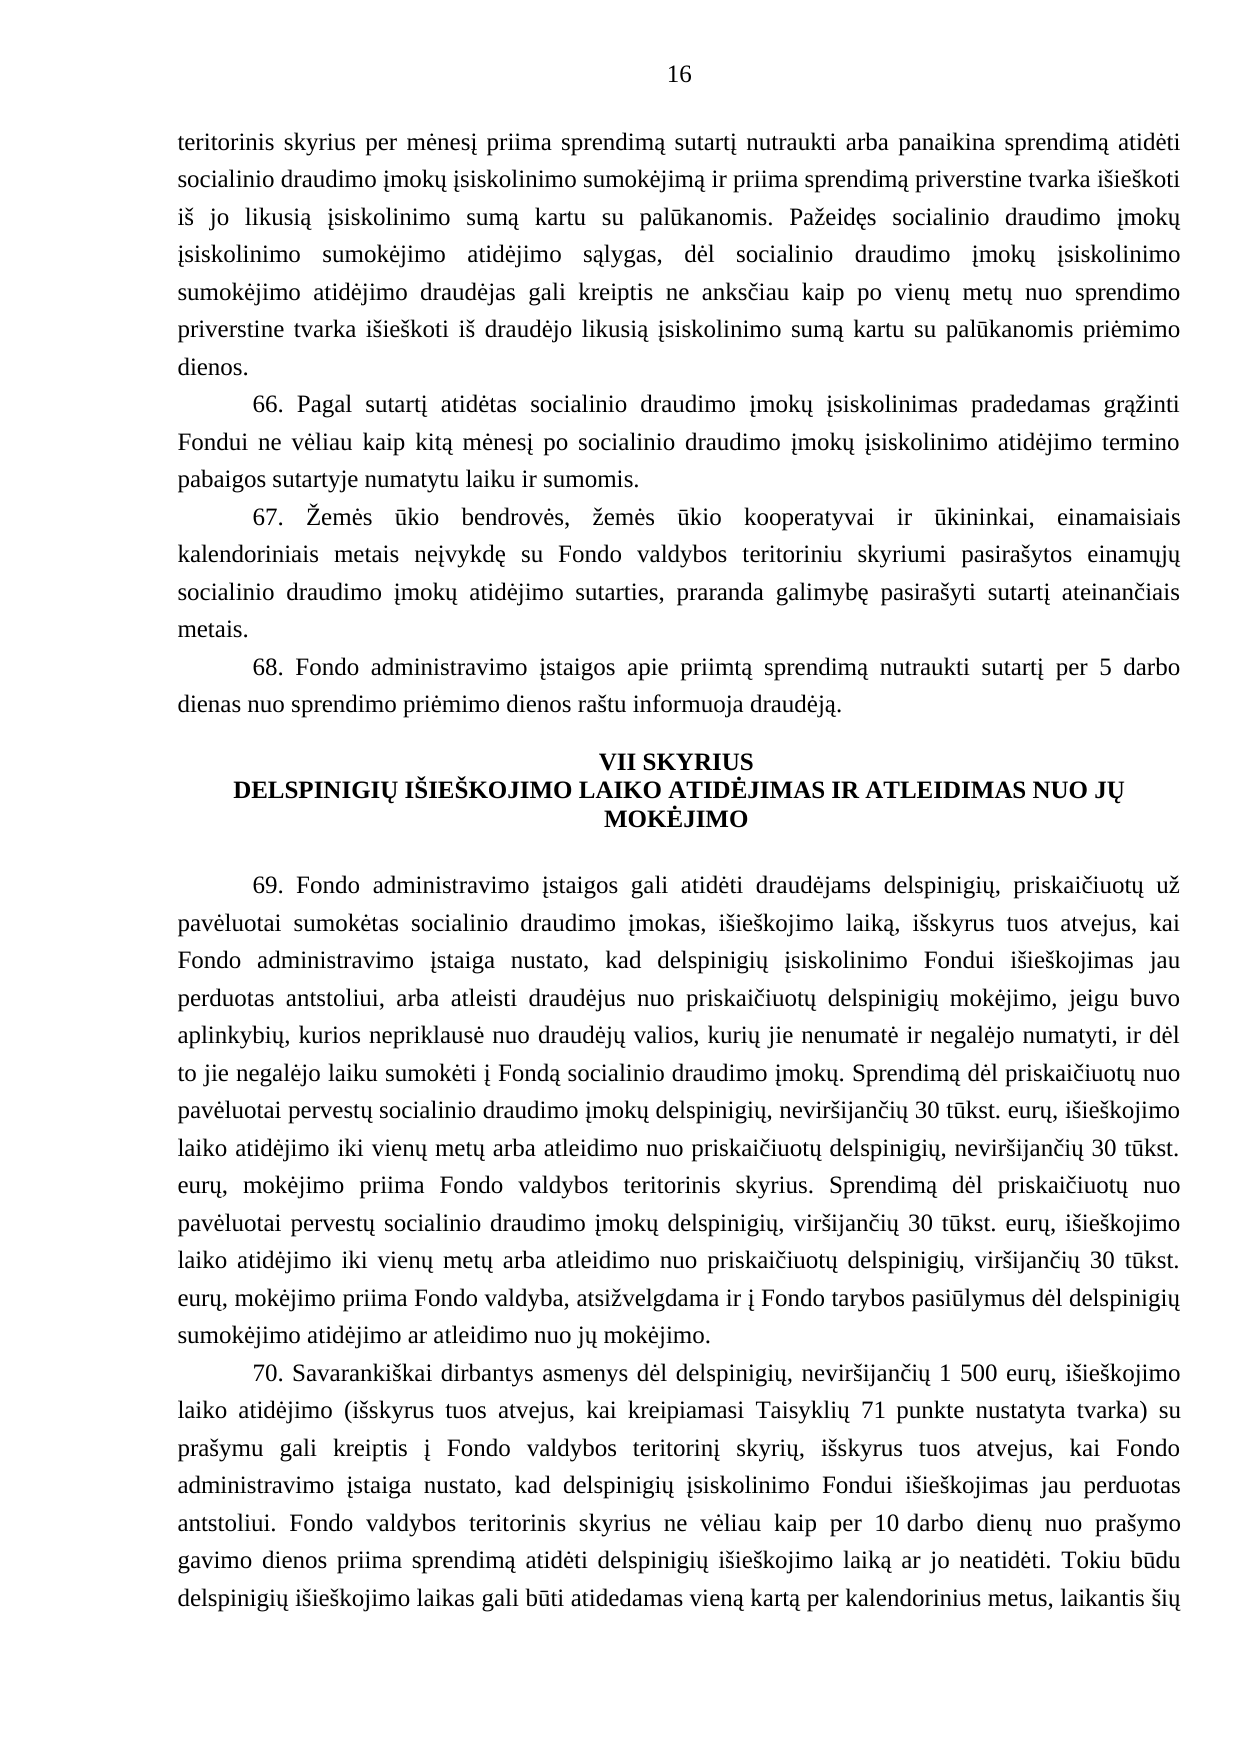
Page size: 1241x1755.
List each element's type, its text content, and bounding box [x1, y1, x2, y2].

text 70. Savarankiškai dirbantys asmenys dėl delspinigių, neviršijančių 1 500 eurų, išieškojimo laiko atidėjimo (išskyrus tuos atvejus, kai kreipiamasi Taisyklių 71 punkte nustatyta tvarka) su prašymu gali kreiptis į Fondo valdybos teritorinį skyrių, išskyrus tuos atvejus, kai Fondo administravimo įstaiga nustato, kad delspinigių įsiskolinimo Fondui išieškojimas jau perduotas antstoliui. Fondo valdybos teritorinis skyrius ne vėliau kaip per 10 darbo dienų nuo prašymo gavimo dienos priima sprendimą atidėti delspinigių išieškojimo laiką ar jo neatidėti. Tokiu būdu delspinigių išieškojimo laikas gali būti atidedamas vieną kartą per kalendorinius metus, laikantis šių [177, 1349, 1181, 1612]
text teritorinis skyrius per mėnesį priima sprendimą sutartį nutraukti arba panaikina sprendimą atidėti socialinio draudimo įmokų įsiskolinimo sumokėjimą ir priima sprendimą priverstine tvarka išieškoti iš jo likusią įsiskolinimo sumą kartu su palūkanomis. Pažeidęs socialinio draudimo įmokų įsiskolinimo sumokėjimo atidėjimo sąlygas, dėl socialinio draudimo įmokų įsiskolinimo sumokėjimo atidėjimo draudėjas gali kreiptis ne anksčiau kaip po vienų metų nuo sprendimo priverstine tvarka išieškoti iš draudėjo likusią įsiskolinimo sumą kartu su palūkanomis priėmimo dienos. [177, 118, 1181, 381]
text VII SKYRIUS DELSPINIGIŲ IŠIEŠKOJIMO LAIKO ATIDĖJIMAS IR ATLEIDIMAS NUO JŲ MOKĖJIMO [177, 747, 1181, 833]
text 68. Fondo administravimo įstaigos apie priimtą sprendimą nutraukti sutartį per 5 darbo dienas nuo sprendimo priėmimo dienos raštu informuoja draudėją. [177, 643, 1181, 718]
text 66. Pagal sutartį atidėtas socialinio draudimo įmokų įsiskolinimas pradedamas grąžinti Fondui ne vėliau kaip kitą mėnesį po socialinio draudimo įmokų įsiskolinimo atidėjimo termino pabaigos sutartyje numatytu laiku ir sumomis. [177, 381, 1181, 493]
text 67. Žemės ūkio bendrovės, žemės ūkio kooperatyvai ir ūkininkai, einamaisiais kalendoriniais metais neįvykdę su Fondo valdybos teritoriniu skyriumi pasirašytos einamųjų socialinio draudimo įmokų atidėjimo sutarties, praranda galimybę pasirašyti sutartį ateinančiais metais. [177, 493, 1181, 643]
text 69. Fondo administravimo įstaigos gali atidėti draudėjams delspinigių, priskaičiuotų už pavėluotai sumokėtas socialinio draudimo įmokas, išieškojimo laiką, išskyrus tuos atvejus, kai Fondo administravimo įstaiga nustato, kad delspinigių įsiskolinimo Fondui išieškojimas jau perduotas antstoliui, arba atleisti draudėjus nuo priskaičiuotų delspinigių mokėjimo, jeigu buvo aplinkybių, kurios nepriklausė nuo draudėjų valios, kurių jie nenumatė ir negalėjo numatyti, ir dėl to jie negalėjo laiku sumokėti į Fondą socialinio draudimo įmokų. Sprendimą dėl priskaičiuotų nuo pavėluotai pervestų socialinio draudimo įmokų delspinigių, neviršijančių 30 tūkst. eurų, išieškojimo laiko atidėjimo iki vienų metų arba atleidimo nuo priskaičiuotų delspinigių, neviršijančių 30 tūkst. eurų, mokėjimo priima Fondo valdybos teritorinis skyrius. Sprendimą dėl priskaičiuotų nuo pavėluotai pervestų socialinio draudimo įmokų delspinigių, viršijančių 30 tūkst. eurų, išieškojimo laiko atidėjimo iki vienų metų arba atleidimo nuo priskaičiuotų delspinigių, viršijančių 30 tūkst. eurų, mokėjimo priima Fondo valdyba, atsižvelgdama ir į Fondo tarybos pasiūlymus dėl delspinigių sumokėjimo atidėjimo ar atleidimo nuo jų mokėjimo. [177, 862, 1181, 1349]
